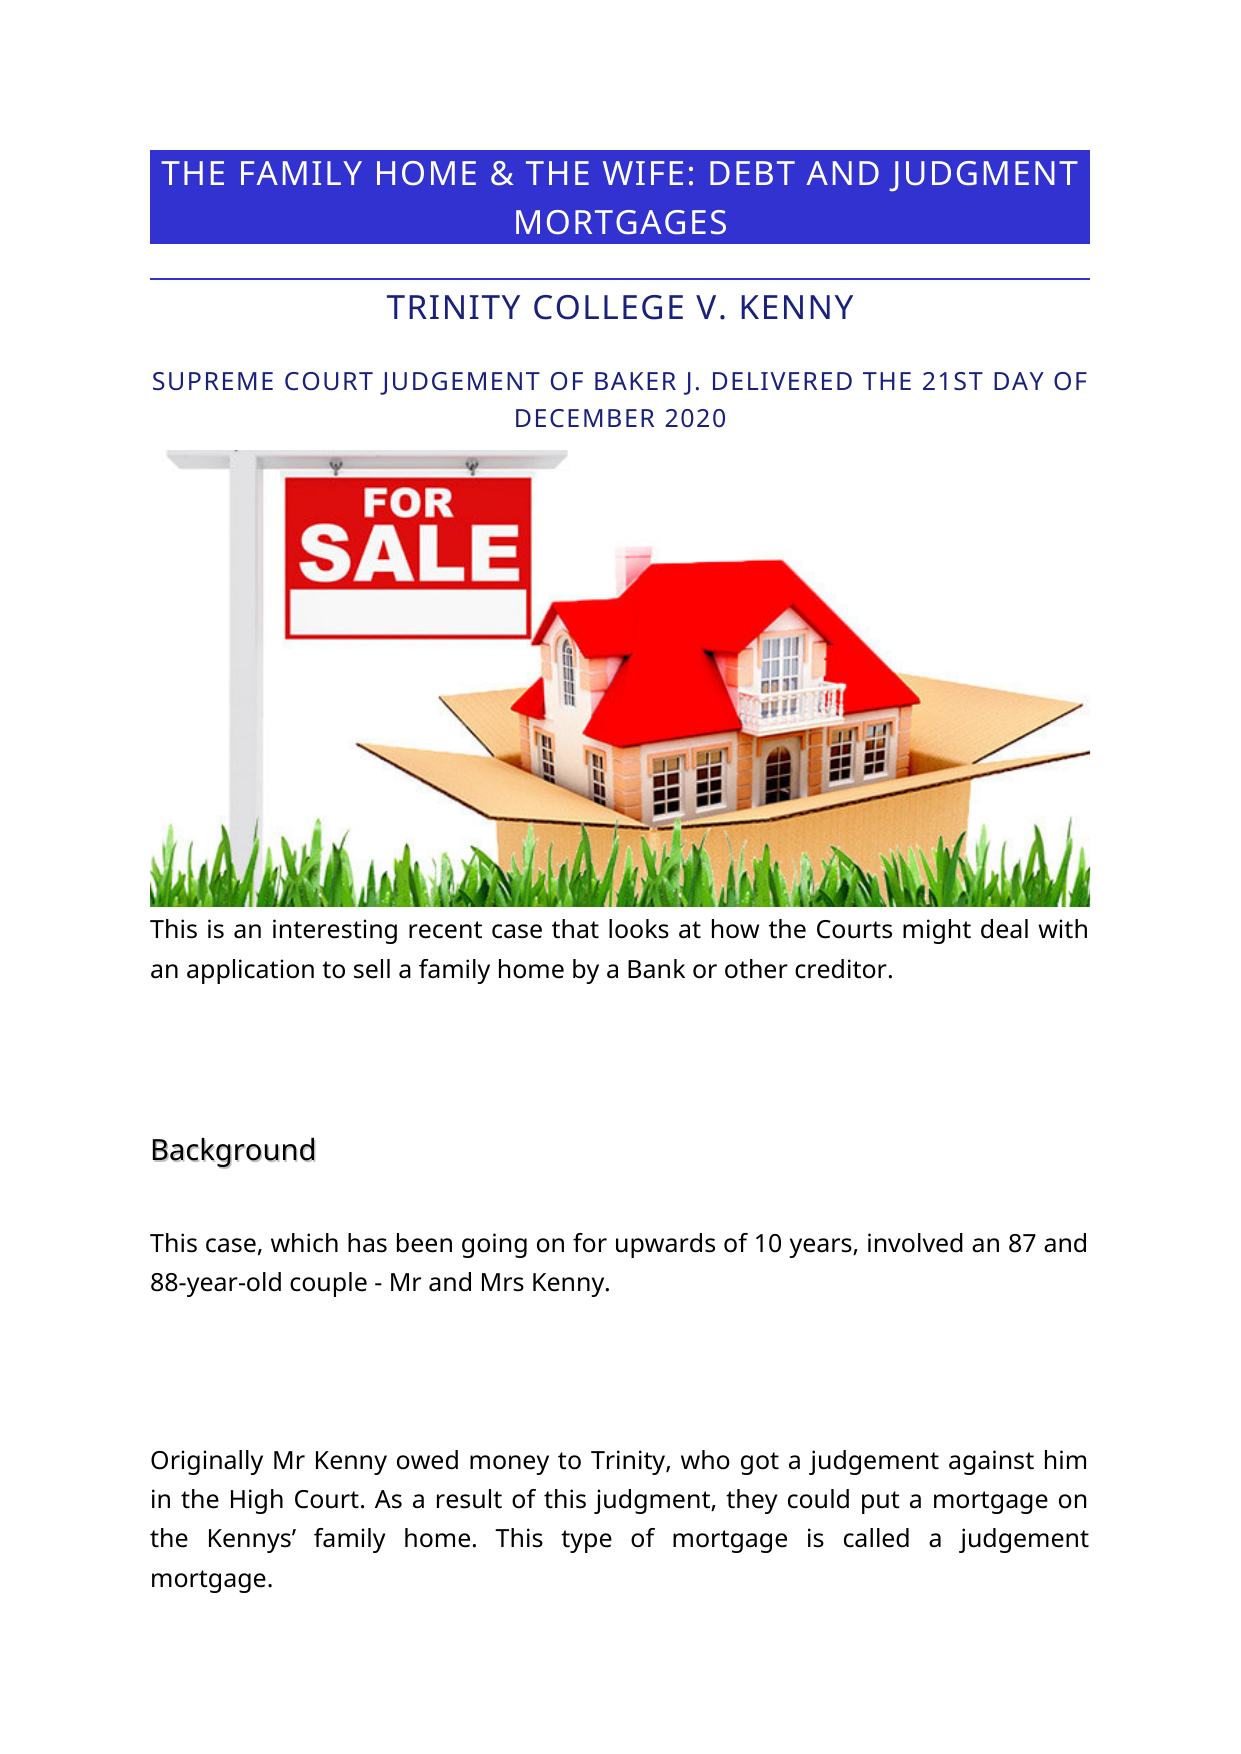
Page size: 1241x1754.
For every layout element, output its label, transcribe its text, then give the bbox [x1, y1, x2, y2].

text This is an interesting recent case that looks at how the Courts might deal with an application to sell a family home by a Bank or other creditor. [150, 907, 1090, 985]
subtitle THE FAMILY HOME & THE WIFE: DEBT AND JUDGMENT MORTGAGES [150, 150, 1090, 244]
text This case, which has been going on for upwards of 10 years, involved an 87 and 88-year-old couple - Mr and Mrs Kenny. [150, 1225, 1090, 1298]
subtitle TRINITY COLLEGE V. KENNY [150, 280, 1090, 329]
subtitle Supreme Court Judgement of Baker J. delivered the 21st day of December 2020 [150, 358, 1090, 434]
text Originally Mr Kenny owed money to Trinity, who got a judgement against him in the High Court. As a result of this judgment, they could put a mortgage on the Kennys’ family home. This type of mortgage is called a judgement mortgage. [150, 1443, 1090, 1594]
subtitle Background [150, 1129, 1090, 1169]
